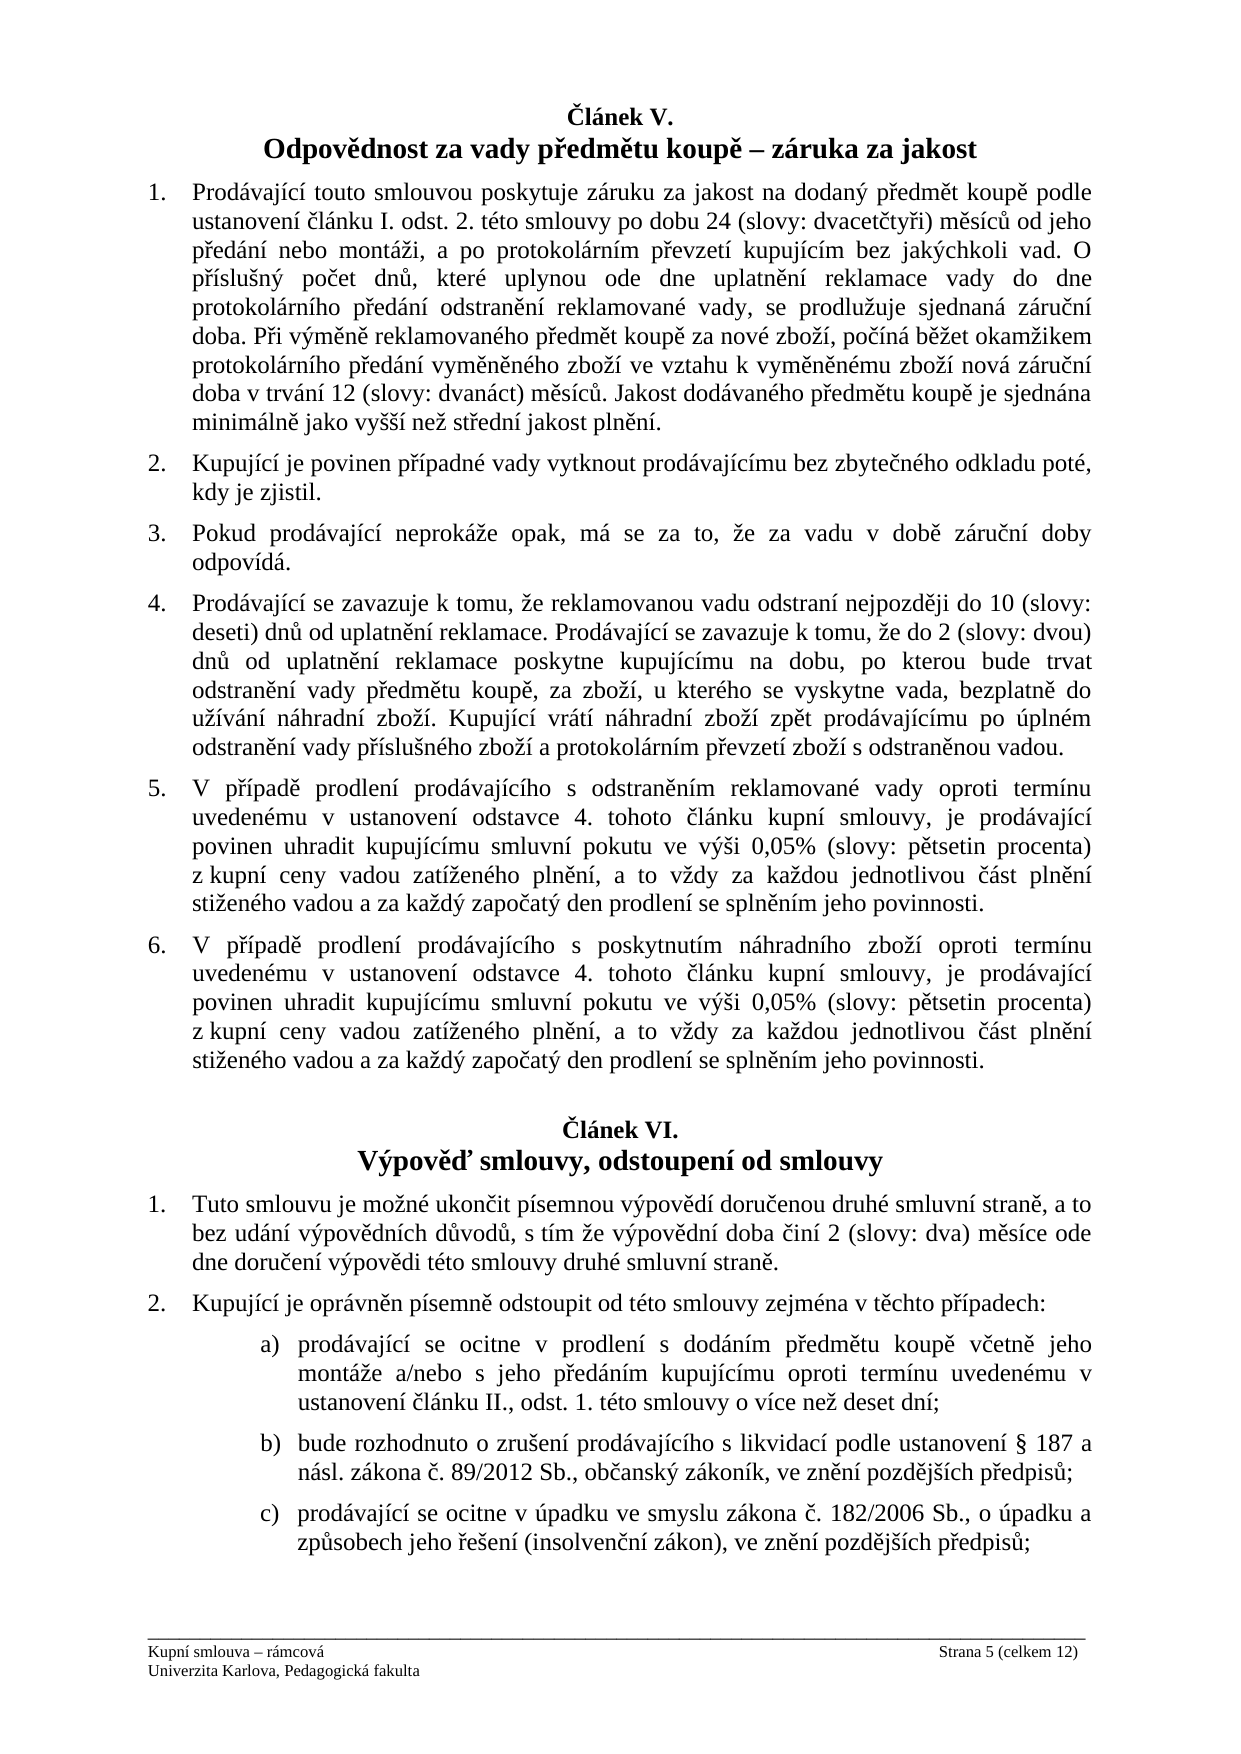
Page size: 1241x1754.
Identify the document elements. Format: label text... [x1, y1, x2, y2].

list V případě prodlení prodávajícího s odstraněním reklamované vady oproti termínu uvedenému v ustanovení odstavce 4. tohoto článku kupní smlouvy, je prodávající povinen uhradit kupujícímu smluvní pokutu ve výši 0,05% (slovy: pětsetin procenta) z kupní ceny vadou zatíženého plnění, a to vždy za každou jednotlivou část plnění stiženého vadou a za každý započatý den prodlení se splněním jeho povinnosti. [148, 773, 1093, 917]
subtitle Článek V. [148, 102, 1093, 131]
list Kupující je povinen případné vady vytknout prodávajícímu bez zbytečného odkladu poté, kdy je zjistil. [148, 448, 1093, 506]
list Pokud prodávající neprokáže opak, má se za to, že za vadu v době záruční doby odpovídá. [148, 518, 1093, 576]
list Prodávající touto smlouvou poskytuje záruku za jakost na dodaný předmět koupě podle ustanovení článku I. odst. 2. této smlouvy po dobu 24 (slovy: dvacetčtyři) měsíců od jeho předání nebo montáži, a po protokolárním převzetí kupujícím bez jakýchkoli vad. O příslušný počet dnů, které uplynou ode dne uplatnění reklamace vady do dne protokolárního předání odstranění reklamované vady, se prodlužuje sjednaná záruční doba. Při výměně reklamovaného předmět koupě za nové zboží, počíná běžet okamžikem protokolárního předání vyměněného zboží ve vztahu k vyměněnému zboží nová záruční doba v trvání 12 (slovy: dvanáct) měsíců. Jakost dodávaného předmětu koupě je sjednána minimálně jako vyšší než střední jakost plnění. [148, 177, 1093, 436]
list Tuto smlouvu je možné ukončit písemnou výpovědí doručenou druhé smluvní straně, a to bez udání výpovědních důvodů, s tím že výpovědní doba činí 2 (slovy: dva) měsíce ode dne doručení výpovědi této smlouvy druhé smluvní straně. [147, 1189, 1093, 1276]
subtitle Článek VI. [148, 1115, 1093, 1143]
subtitle Odpovědnost za vady předmětu koupě – záruka za jakost [148, 131, 1093, 165]
list prodávající se ocitne v úpadku ve smyslu zákona č. 182/2006 Sb., o úpadku a způsobech jeho řešení (insolvenční zákon), ve znění pozdějších předpisů; [260, 1498, 1093, 1556]
list bude rozhodnuto o zrušení prodávajícího s likvidací podle ustanovení § 187 a násl. zákona č. 89/2012 Sb., občanský zákoník, ve znění pozdějších předpisů; [260, 1428, 1093, 1486]
list Kupující je oprávněn písemně odstoupit od této smlouvy zejména v těchto případech: [147, 1288, 1093, 1317]
list V případě prodlení prodávajícího s poskytnutím náhradního zboží oproti termínu uvedenému v ustanovení odstavce 4. tohoto článku kupní smlouvy, je prodávající povinen uhradit kupujícímu smluvní pokutu ve výši 0,05% (slovy: pětsetin procenta) z kupní ceny vadou zatíženého plnění, a to vždy za každou jednotlivou část plnění stiženého vadou a za každý započatý den prodlení se splněním jeho povinnosti. [148, 930, 1093, 1073]
list prodávající se ocitne v prodlení s dodáním předmětu koupě včetně jeho montáže a/nebo s jeho předáním kupujícímu oproti termínu uvedenému v ustanovení článku II., odst. 1. této smlouvy o více než deset dní; [260, 1329, 1093, 1416]
subtitle Výpověď smlouvy, odstoupení od smlouvy [148, 1143, 1093, 1177]
list Prodávající se zavazuje k tomu, že reklamovanou vadu odstraní nejpozději do 10 (slovy: deseti) dnů od uplatnění reklamace. Prodávající se zavazuje k tomu, že do 2 (slovy: dvou) dnů od uplatnění reklamace poskytne kupujícímu na dobu, po kterou bude trvat odstranění vady předmětu koupě, za zboží, u kterého se vyskytne vada, bezplatně do užívání náhradní zboží. Kupující vrátí náhradní zboží zpět prodávajícímu po úplném odstranění vady příslušného zboží a protokolárním převzetí zboží s odstraněnou vadou. [148, 588, 1093, 761]
